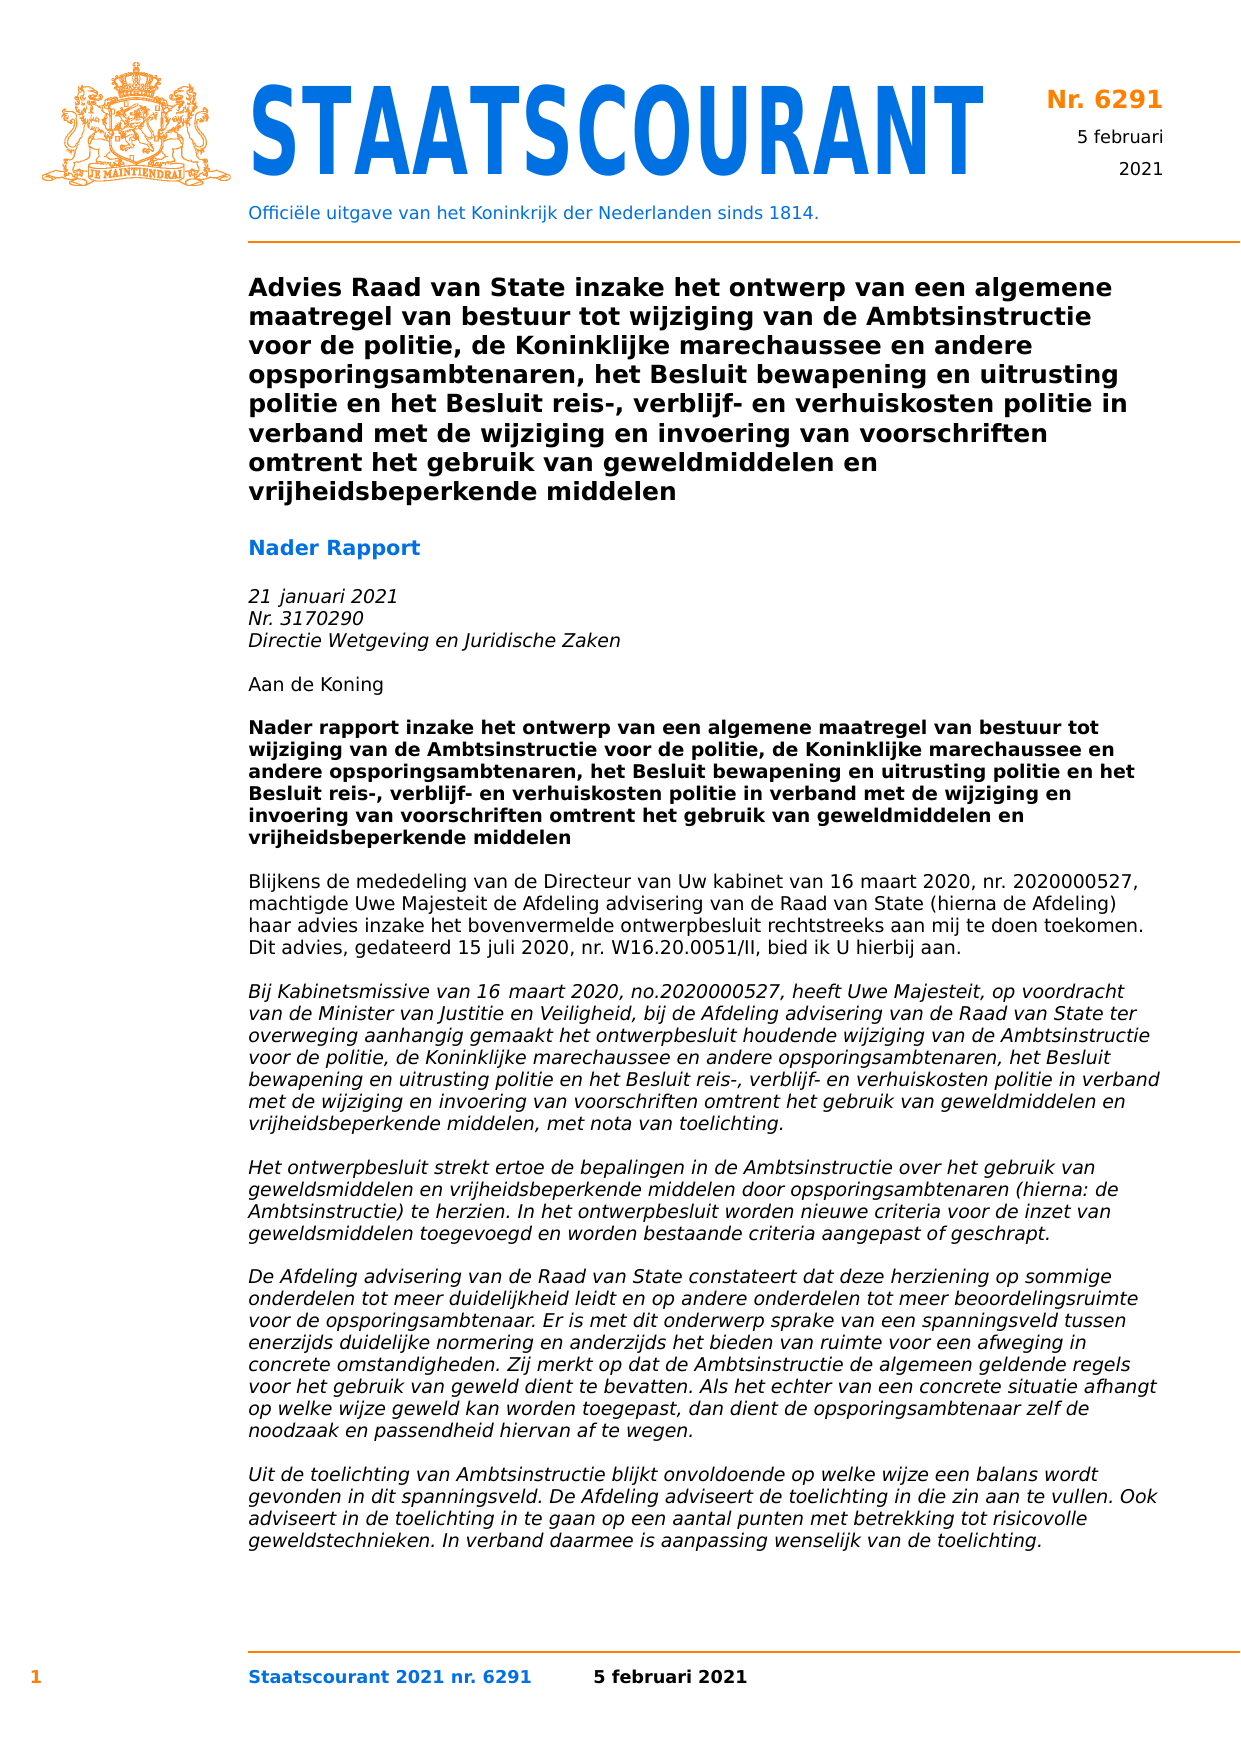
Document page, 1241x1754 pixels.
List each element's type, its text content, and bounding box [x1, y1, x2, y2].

text Bij Kabinetsmissive van 16 maart 2020, no.2020000527, heeft Uwe Majesteit, op voordracht van de Minister van Justitie en Veiligheid, bij de Afdeling advisering van de Raad van State ter overweging aanhangig gemaakt het ontwerpbesluit houdende wijziging van de Ambtsinstructie voor de politie, de Koninklijke marechaussee en andere opsporingsambtenaren, het Besluit bewapening en uitrusting politie en het Besluit reis-, verblijf- en verhuiskosten politie in verband met de wijziging en invoering van voorschriften omtrent het gebruik van geweldmiddelen en vrijheidsbeperkende middelen, met nota van toelichting. [248, 981, 1163, 1135]
text De Afdeling advisering van de Raad van State constateert dat deze herziening op sommige onderdelen tot meer duidelijkheid leidt en op andere onderdelen tot meer beoordelingsruimte voor de opsporingsambtenaar. Er is met dit onderwerp sprake van een spanningsveld tussen enerzijds duidelijke normering en anderzijds het bieden van ruimte voor een afweging in concrete omstandigheden. Zij merkt op dat de Ambtsinstructie de algemeen geldende regels voor het gebruik van geweld dient te bevatten. Als het echter van een concrete situatie afhangt op welke wijze geweld kan worden toegepast, dan dient de opsporingsambtenaar zelf de noodzaak en passendheid hiervan af te wegen. [248, 1266, 1163, 1442]
picture [41, 62, 231, 186]
text Blijkens de mededeling van de Directeur van Uw kabinet van 16 maart 2020, nr. 2020000527, machtigde Uwe Majesteit de Afdeling advisering van de Raad van State (hierna de Afdeling) haar advies inzake het bovenvermelde ontwerpbesluit rechtstreeks aan mij te doen toekomen. Dit advies, gedateerd 15 juli 2020, nr. W16.20.0051/II, bied ik U hierbij aan. [248, 871, 1163, 959]
text Aan de Koning [248, 673, 1163, 695]
text Nader rapport inzake het ontwerp van een algemene maatregel van bestuur tot wijziging van de Ambtsinstructie voor de politie, de Koninklijke marechaussee en andere opsporingsambtenaren, het Besluit bewapening en uitrusting politie en het Besluit reis-, verblijf- en verhuiskosten politie in verband met de wijziging en invoering van voorschriften omtrent het gebruik van geweldmiddelen en vrijheidsbeperkende middelen [248, 717, 1163, 849]
text Directie Wetgeving en Juridische Zaken [248, 629, 1163, 652]
table_header STAATSCOURANT [248, 62, 998, 203]
text 21 januari 2021 [248, 586, 1163, 608]
subtitle Advies Raad van State inzake het ontwerp van een algemene maatregel van bestuur tot wijziging van de Ambtsinstructie voor de politie, de Koninklijke marechaussee en andere opsporingsambtenaren, het Besluit bewapening en uitrusting politie en het Besluit reis-, verblijf- en verhuiskosten politie in verband met de wijziging en invoering van voorschriften omtrent het gebruik van geweldmiddelen en vrijheidsbeperkende middelen [248, 273, 1163, 506]
table_cell 2021 [998, 153, 1240, 203]
table_header Nr. 6291 [998, 62, 1240, 121]
text Nr. 3170290 [248, 608, 1163, 629]
table_cell 5 februari [998, 121, 1240, 153]
subtitle Nader Rapport [248, 536, 1163, 561]
table_header [25, 62, 248, 241]
text Het ontwerpbesluit strekt ertoe de bepalingen in de Ambtsinstructie over het gebruik van geweldsmiddelen en vrijheidsbeperkende middelen door opsporingsambtenaren (hierna: de Ambtsinstructie) te herzien. In het ontwerpbesluit worden nieuwe criteria voor de inzet van geweldsmiddelen toegevoegd en worden bestaande criteria aangepast of geschrapt. [248, 1157, 1163, 1244]
text Uit de toelichting van Ambtsinstructie blijkt onvoldoende op welke wijze een balans wordt gevonden in dit spanningsveld. De Afdeling adviseert de toelichting in die zin aan te vullen. Ook adviseert in de toelichting in te gaan op een aantal punten met betrekking tot risicovolle geweldstechnieken. In verband daarmee is aanpassing wenselijk van de toelichting. [248, 1464, 1163, 1552]
table_cell Officiële uitgave van het Koninkrijk der Nederlanden sinds 1814. [248, 203, 1240, 241]
